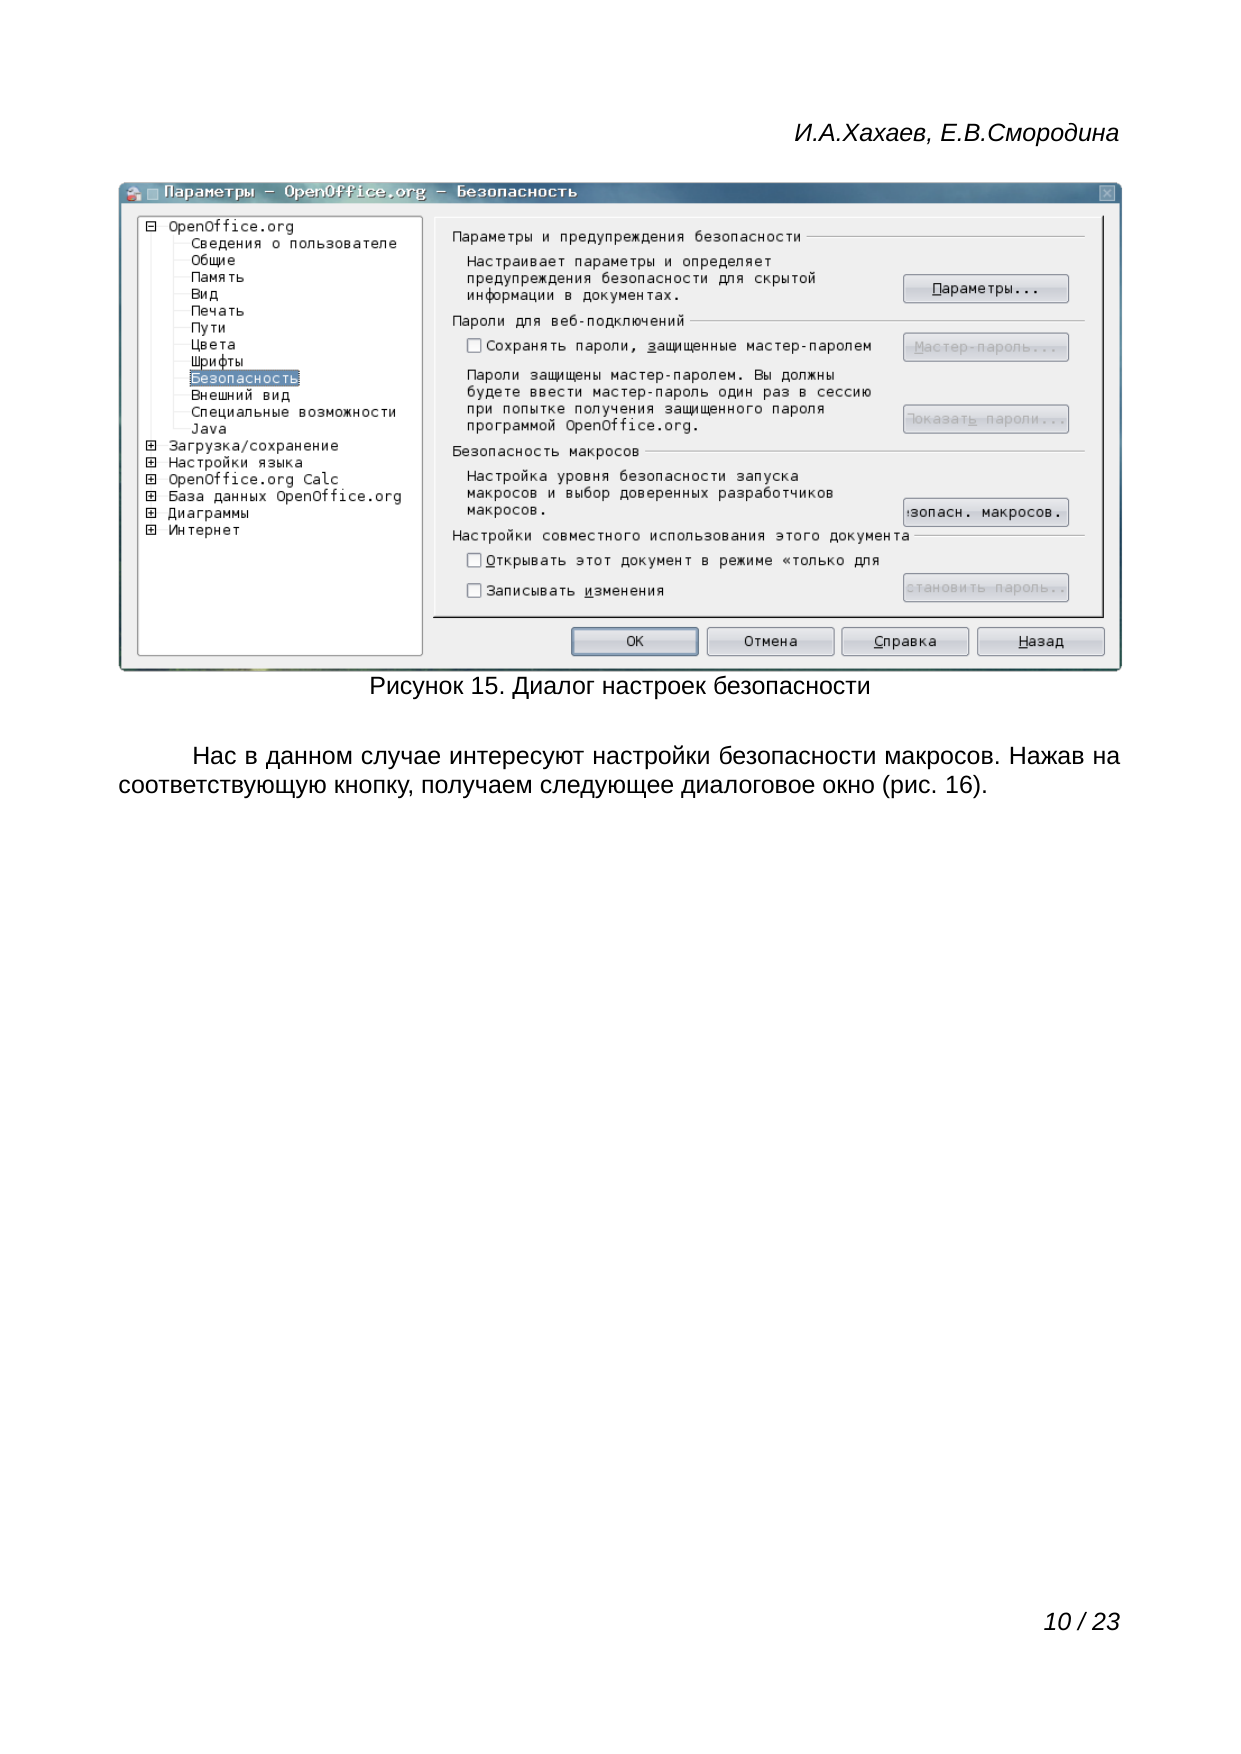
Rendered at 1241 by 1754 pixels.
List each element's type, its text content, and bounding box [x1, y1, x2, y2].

picture [118, 182, 1123, 672]
text Нас в данном случае интересуют настройки безопасности макросов. Нажав на соответствующую кнопку, получаем следующее диалоговое окно (рис. 16). [118, 741, 1122, 799]
text Рисунок 15. Диалог настроек безопасности [118, 672, 1122, 700]
